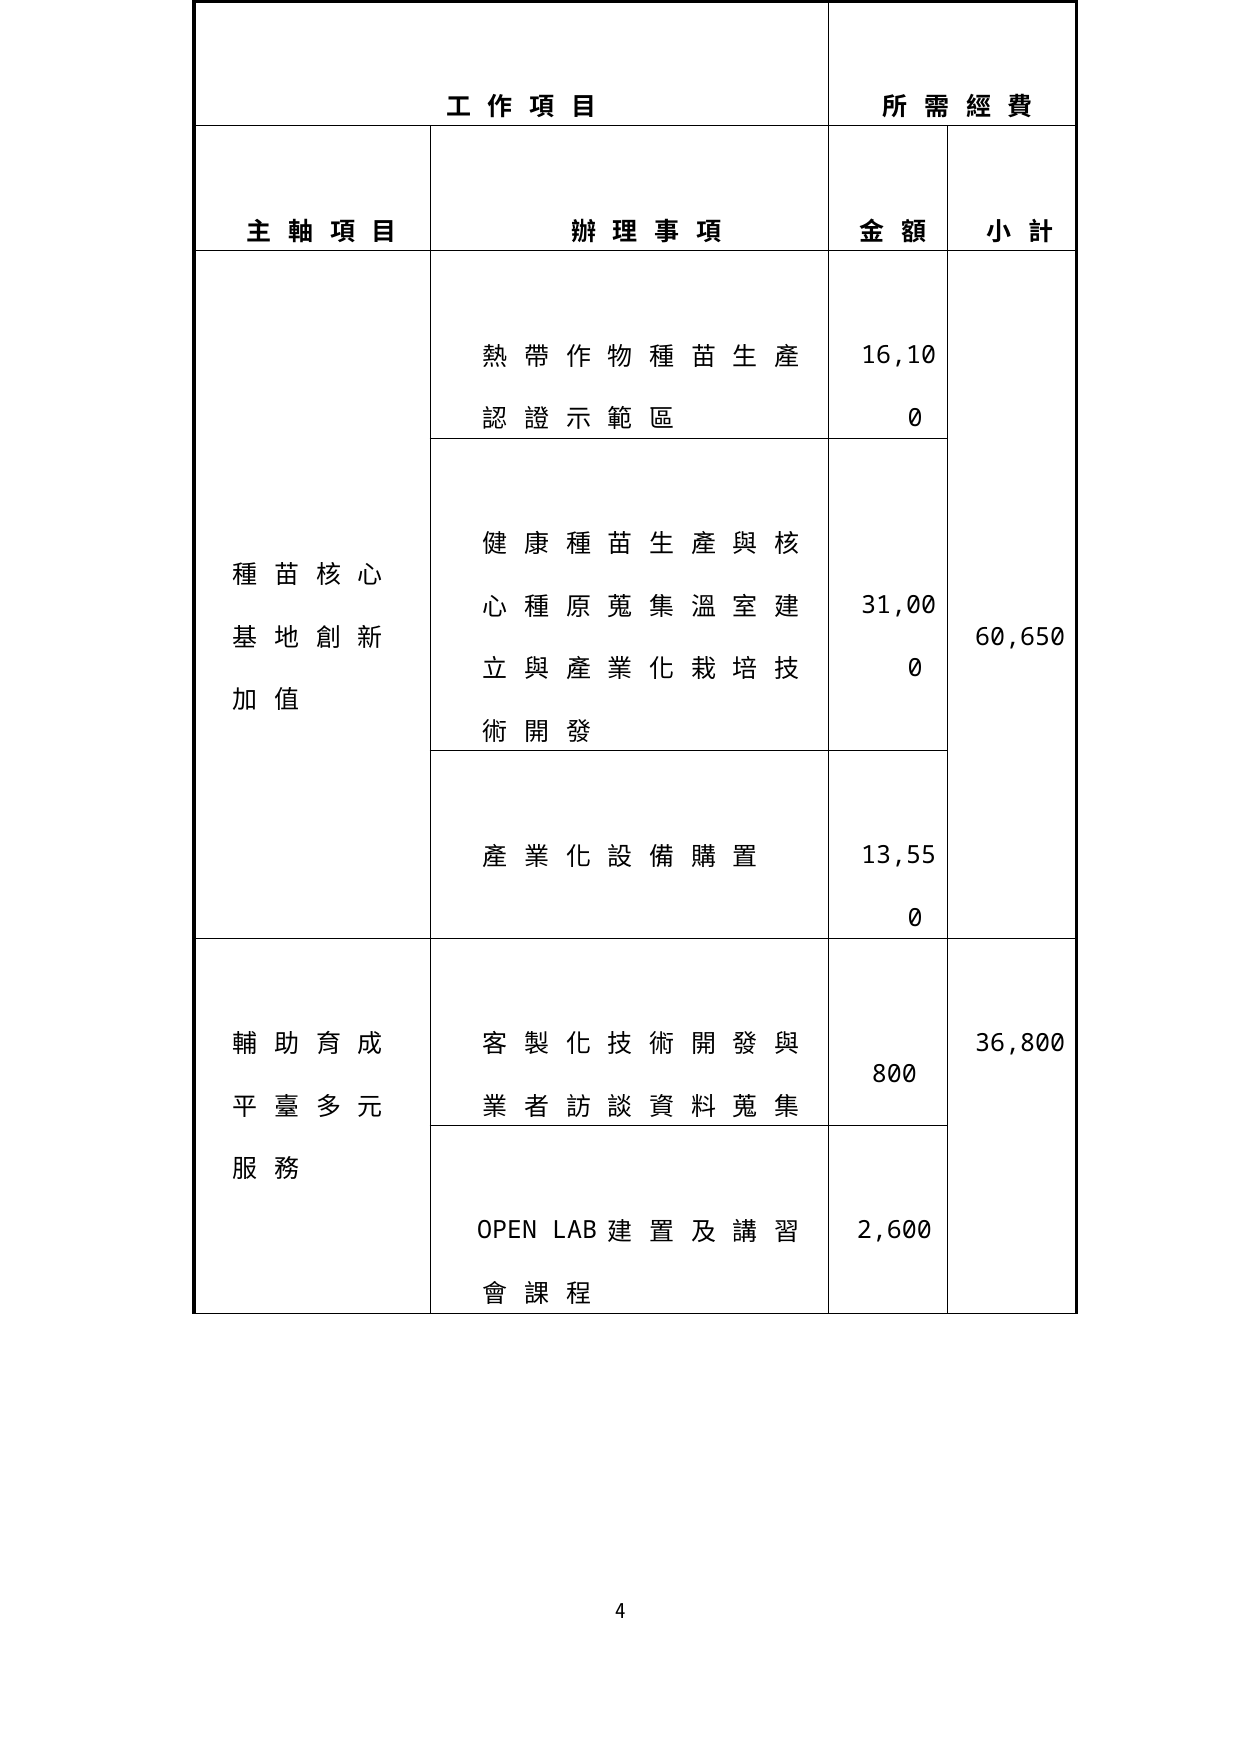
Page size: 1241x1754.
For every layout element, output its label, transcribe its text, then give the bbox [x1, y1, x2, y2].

table_cell OPEN LAB建置及講習會課程 [431, 1126, 828, 1312]
table_header 工作項目 [196, 3, 828, 125]
table_cell 2,600 [829, 1126, 947, 1312]
table_cell 種苗核心基地創新加值 [196, 251, 430, 937]
table_cell 客製化技術開發與業者訪談資料蒐集 [431, 939, 828, 1125]
table_cell 辦理事項 [431, 126, 828, 250]
table_cell 16,100 [829, 251, 947, 437]
table_cell 金額 [829, 126, 947, 250]
table_cell 小計 [948, 126, 1075, 250]
table_cell 健康種苗生產與核心種原蒐集溫室建立與產業化栽培技術開發 [431, 439, 828, 750]
table_cell 800 [829, 939, 947, 1125]
table_cell 60,650 [948, 251, 1075, 937]
table_cell 輔助育成平臺多元服務 [196, 939, 430, 1312]
table_cell 31,000 [829, 439, 947, 750]
table_cell 產業化設備購置 [431, 751, 828, 937]
table_cell 熱帶作物種苗生產認證示範區 [431, 251, 828, 437]
table_cell 主軸項目 [196, 126, 430, 250]
table_cell 36,800 [948, 939, 1075, 1312]
table_cell 13,550 [829, 751, 947, 937]
table_header 所需經費 [829, 3, 1075, 125]
